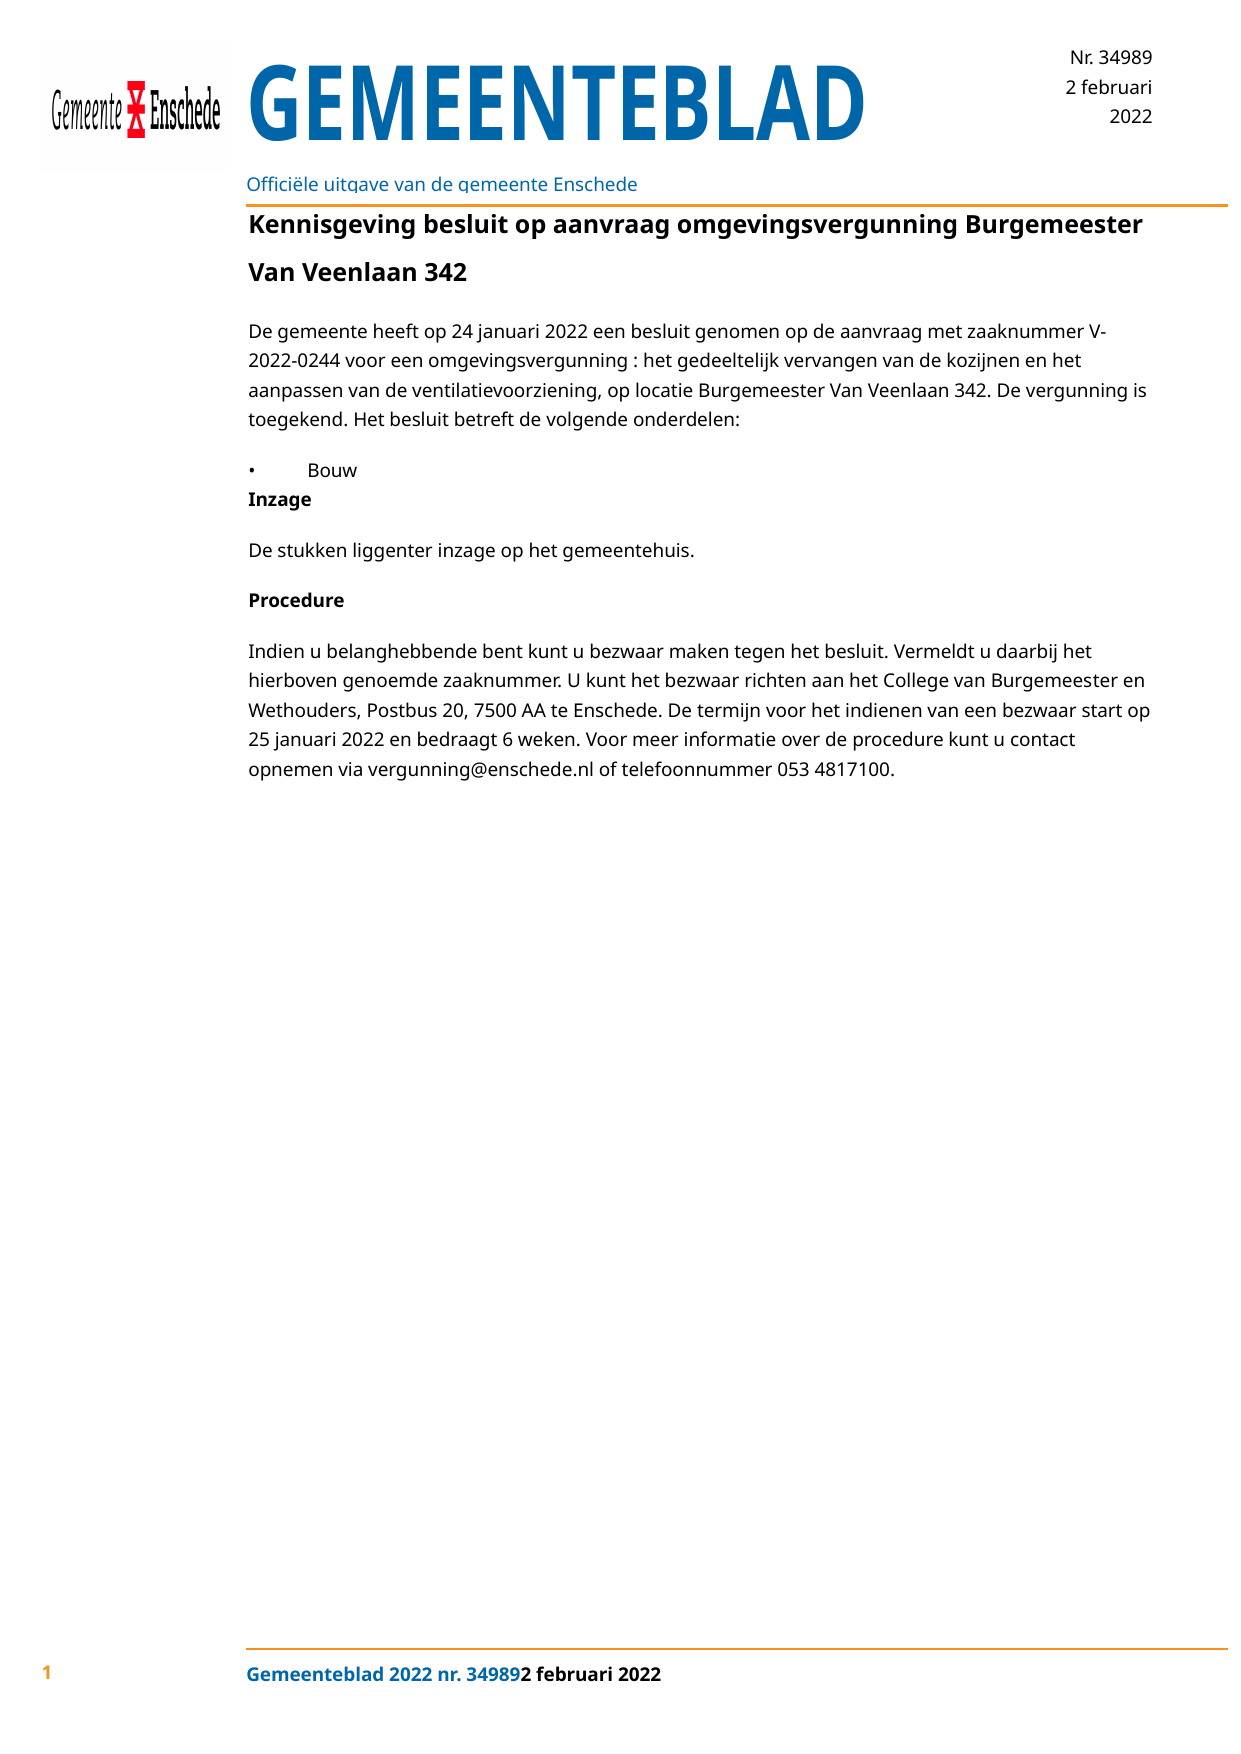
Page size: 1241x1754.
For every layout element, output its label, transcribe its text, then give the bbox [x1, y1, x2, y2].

text Indien u belanghebbende bent kunt u bezwaar maken tegen het besluit. Vermeldt u daarbij het hierboven genoemde zaaknummer. U kunt het bezwaar richten aan het College van Burgemees­ter en Wethouders, Postbus 20, 7500 AA te Enschede. De termijn voor het indienen van een bezwaar start op 25 januari 2022 en bedraagt 6 weken. Voor meer informatie over de procedure kunt u contact opnemen via vergunning@enschede.nl of telefoonnummer 053 4817100. [248, 638, 1152, 782]
text Kennisgeving besluit op aanvraag omgevingsvergunning Burgemeester Van Veenlaan 342 [248, 207, 1152, 288]
picture [41, 47, 231, 172]
text Inzage [248, 487, 1152, 512]
text Procedure [248, 587, 1152, 613]
text De gemeente heeft op 24 januari 2022 een besluit genomen op de aanvraag met zaaknummer V-2022-0244 voor een omgevingsvergunning : het gedeeltelijk vervangen van de kozijnen en het aanpassen van de ventilatievoorziening, op locatie Burgemeester Van Veenlaan 342. De vergunning is toegekend. Het besluit betreft de volgende onderdelen: [248, 318, 1152, 432]
list Bouw [248, 457, 1152, 483]
text De stukken liggenter inzage op het gemeentehuis. [248, 537, 1152, 563]
